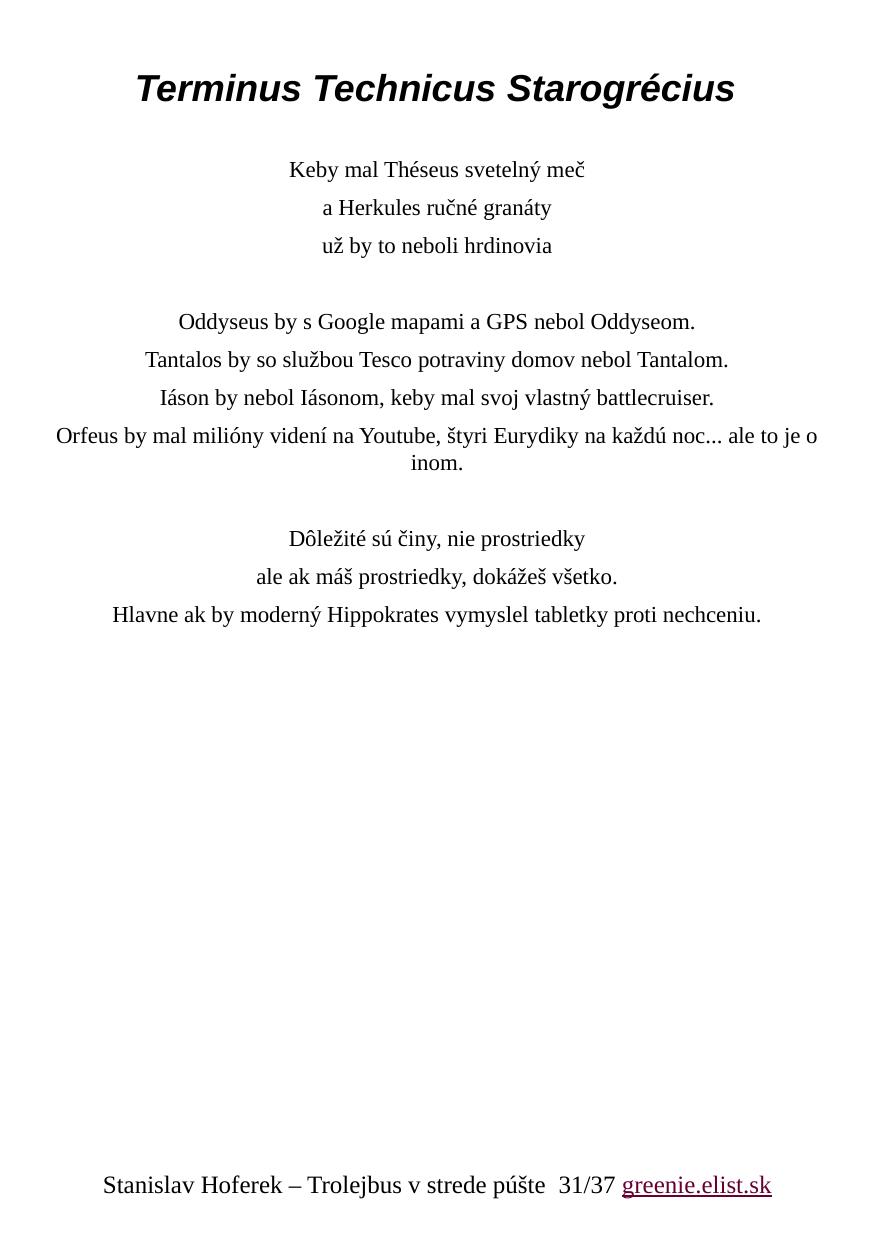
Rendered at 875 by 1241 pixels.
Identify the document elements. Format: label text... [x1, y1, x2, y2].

text Orfeus by mal milióny videní na Youtube, štyri Eurydiky na každú noc... ale to je o inom. [41, 422, 833, 475]
text Hlavne ak by moderný Hippokrates vymyslel tabletky proti nechceniu. [41, 601, 833, 628]
text Keby mal Théseus svetelný meč [41, 156, 833, 182]
text a Herkules ručné granáty [41, 194, 833, 220]
text Dôležité sú činy, nie prostriedky [41, 525, 833, 551]
text Oddyseus by s Google mapami a GPS nebol Oddyseom. [41, 308, 833, 334]
text Tantalos by so službou Tesco potraviny domov nebol Tantalom. [41, 346, 833, 373]
text Iáson by nebol Iásonom, keby mal svoj vlastný battlecruiser. [41, 384, 833, 411]
text ale ak máš prostriedky, dokážeš všetko. [41, 563, 833, 589]
subtitle Terminus Technicus Starogrécius [41, 66, 833, 109]
text už by to neboli hrdinovia [41, 232, 833, 258]
